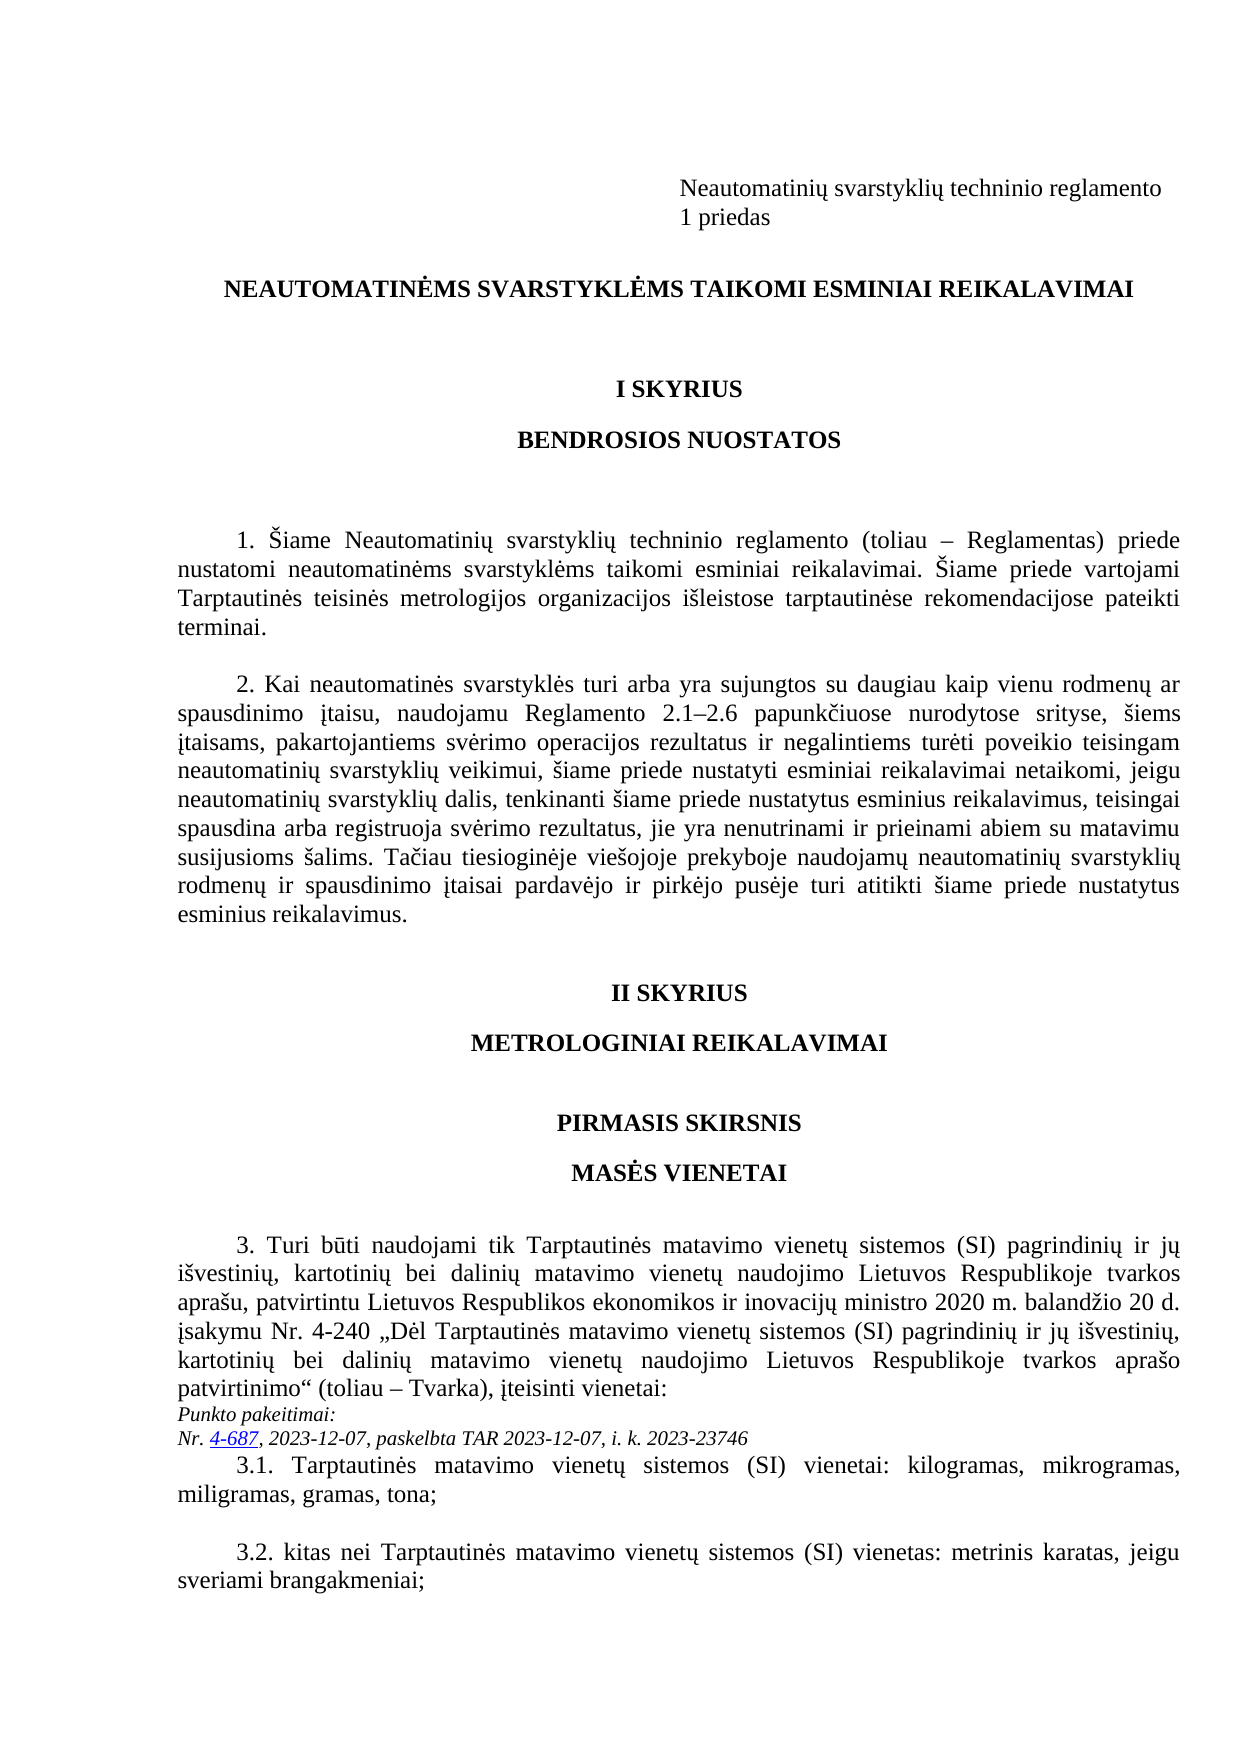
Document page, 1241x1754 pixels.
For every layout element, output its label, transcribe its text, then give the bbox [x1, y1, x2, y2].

text NEAUTOMATINĖMS SVARSTYKLĖMS TAIKOMI ESMINIAI REIKALAVIMAI [177, 274, 1181, 303]
text II SKYRIUS [177, 978, 1181, 1007]
text Nr. 4-687, 2023-12-07, paskelbta TAR 2023-12-07, i. k. 2023-23746 [177, 1426, 1181, 1450]
text 1. Šiame Neautomatinių svarstyklių techninio reglamento (toliau – Reglamentas) priede nustatomi neautomatinėms svarstyklėms taikomi esminiai reikalavimai. Šiame priede vartojami Tarptautinės teisinės metrologijos organizacijos išleistose tarptautinėse rekomendacijose pateikti terminai. [177, 525, 1181, 640]
text I SKYRIUS [177, 374, 1181, 403]
text 3. Turi būti naudojami tik Tarptautinės matavimo vienetų sistemos (SI) pagrindinių ir jų išvestinių, kartotinių bei dalinių matavimo vienetų naudojimo Lietuvos Respublikoje tvarkos aprašu, patvirtintu Lietuvos Respublikos ekonomikos ir inovacijų ministro 2020 m. balandžio 20 d. įsakymu Nr. 4-240 „Dėl Tarptautinės matavimo vienetų sistemos (SI) pagrindinių ir jų išvestinių, kartotinių bei dalinių matavimo vienetų naudojimo Lietuvos Respublikoje tvarkos aprašo patvirtinimo“ (toliau – Tvarka), įteisinti vienetai: [177, 1230, 1181, 1402]
text 3.2. kitas nei Tarptautinės matavimo vienetų sistemos (SI) vienetas: metrinis karatas, jeigu sveriami brangakmeniai; [177, 1537, 1181, 1594]
text 1 priedas [679, 202, 1181, 231]
text PIRMASIS SKIRSNIS [177, 1108, 1181, 1136]
text BENDROSIOS NUOSTATOS [177, 425, 1181, 453]
text METROLOGINIAI REIKALAVIMAI [177, 1028, 1181, 1057]
text 2. Kai neautomatinės svarstyklės turi arba yra sujungtos su daugiau kaip vienu rodmenų ar spausdinimo įtaisu, naudojamu Reglamento 2.1–2.6 papunkčiuose nurodytose srityse, šiems įtaisams, pakartojantiems svėrimo operacijos rezultatus ir negalintiems turėti poveikio teisingam neautomatinių svarstyklių veikimui, šiame priede nustatyti esminiai reikalavimai netaikomi, jeigu neautomatinių svarstyklių dalis, tenkinanti šiame priede nustatytus esminius reikalavimus, teisingai spausdina arba registruoja svėrimo rezultatus, jie yra nenutrinami ir prieinami abiem su matavimu susijusioms šalims. Tačiau tiesioginėje viešojoje prekyboje naudojamų neautomatinių svarstyklių rodmenų ir spausdinimo įtaisai pardavėjo ir pirkėjo pusėje turi atitikti šiame priede nustatytus esminius reikalavimus. [177, 669, 1181, 928]
text MASĖS VIENETAI [177, 1158, 1181, 1187]
text Punkto pakeitimai: [177, 1402, 1181, 1426]
text 3.1. Tarptautinės matavimo vienetų sistemos (SI) vienetai: kilogramas, mikrogramas, miligramas, gramas, tona; [177, 1450, 1181, 1508]
text Neautomatinių svarstyklių techninio reglamento [679, 173, 1181, 202]
